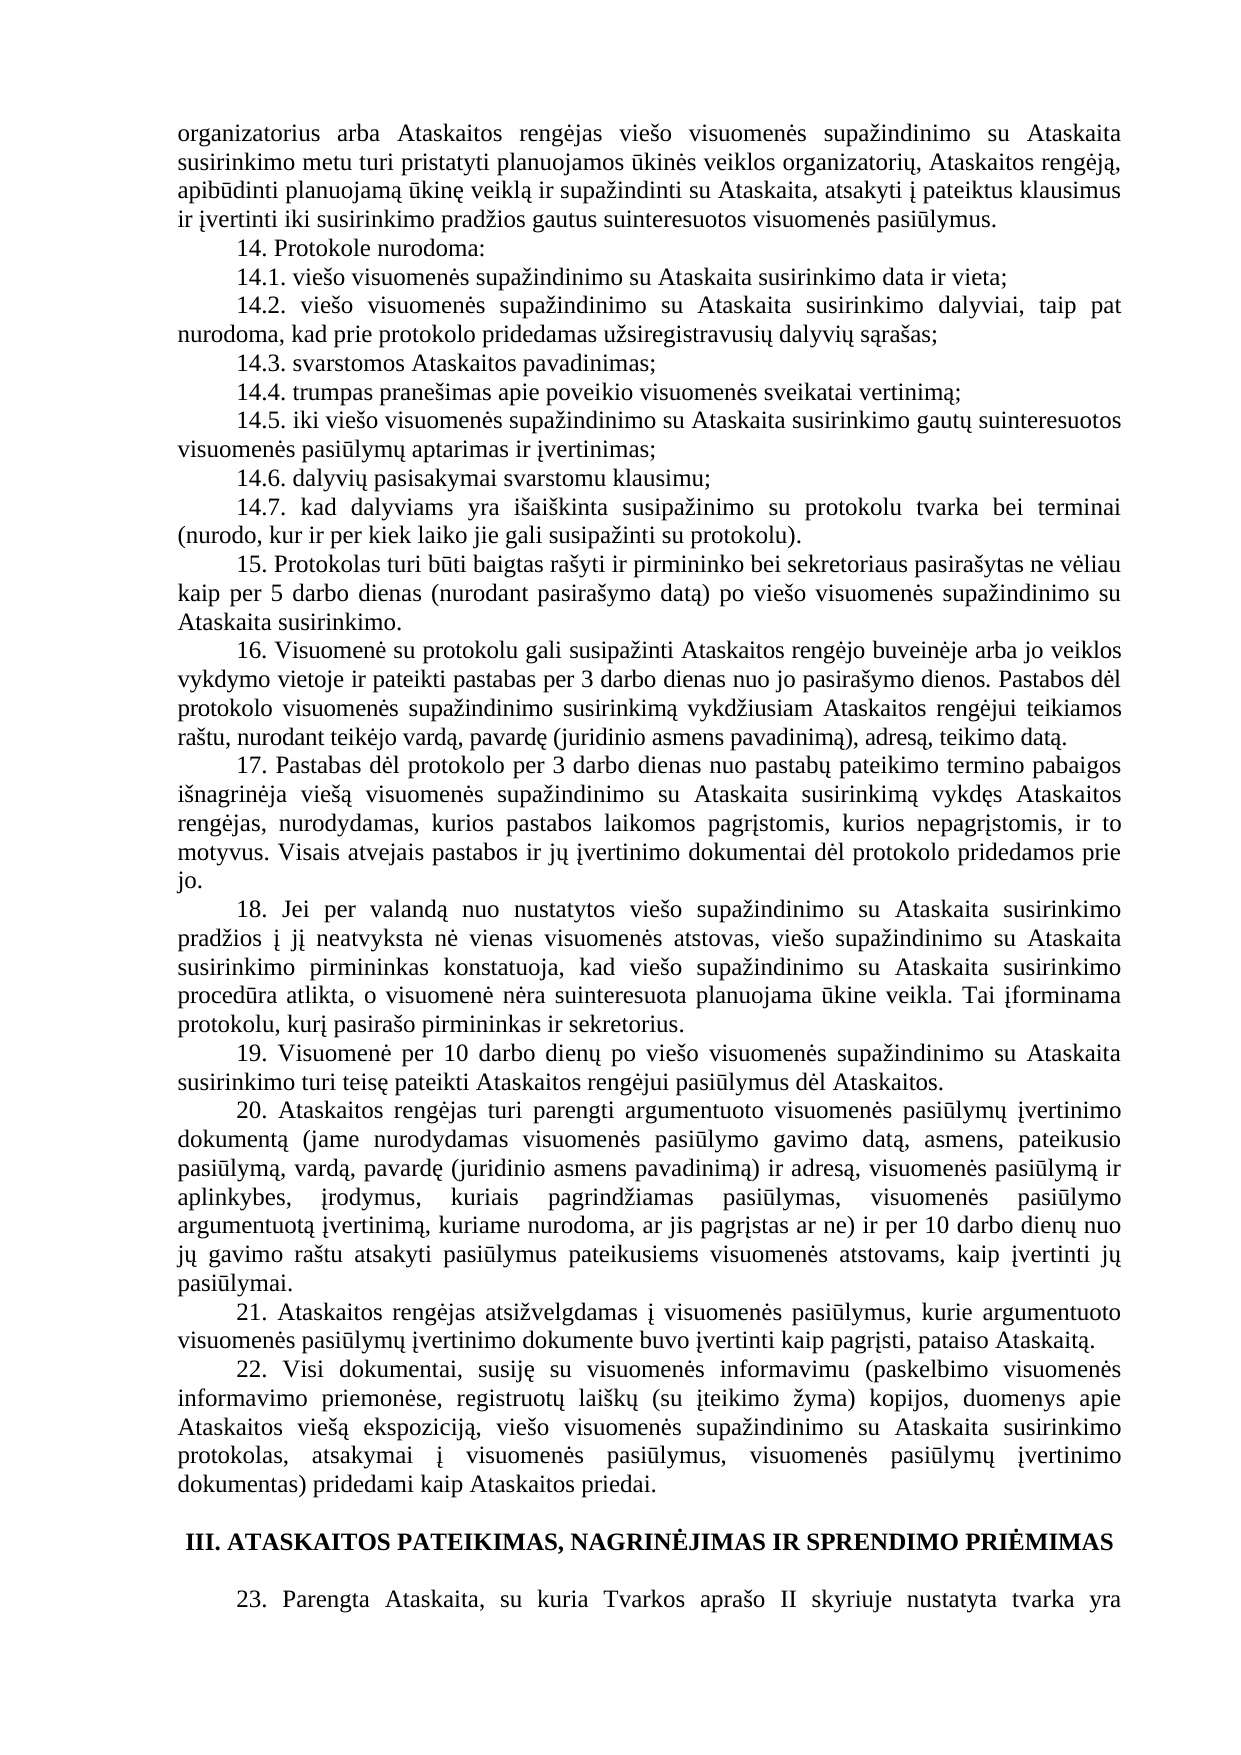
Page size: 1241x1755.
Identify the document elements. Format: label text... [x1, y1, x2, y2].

text 14.5. iki viešo visuomenės supažindinimo su Ataskaita susirinkimo gautų suinteresuotos visuomenės pasiūlymų aptarimas ir įvertinimas; [177, 406, 1122, 463]
text 14.6. dalyvių pasisakymai svarstomu klausimu; [177, 463, 1122, 492]
text 21. Ataskaitos rengėjas atsižvelgdamas į visuomenės pasiūlymus, kurie argumentuoto visuomenės pasiūlymų įvertinimo dokumente buvo įvertinti kaip pagrįsti, pataiso Ataskaitą. [177, 1297, 1122, 1354]
text 14.3. svarstomos Ataskaitos pavadinimas; [177, 348, 1122, 377]
text 19. Visuomenė per 10 darbo dienų po viešo visuomenės supažindinimo su Ataskaita susirinkimo turi teisę pateikti Ataskaitos rengėjui pasiūlymus dėl Ataskaitos. [177, 1038, 1122, 1096]
text 23. Parengta Ataskaita, su kuria Tvarkos aprašo II skyriuje nustatyta tvarka yra [177, 1584, 1122, 1613]
text 14.1. viešo visuomenės supažindinimo su Ataskaita susirinkimo data ir vieta; [177, 262, 1122, 291]
text 17. Pastabas dėl protokolo per 3 darbo dienas nuo pastabų pateikimo termino pabaigos išnagrinėja viešą visuomenės supažindinimo su Ataskaita susirinkimą vykdęs Ataskaitos rengėjas, nurodydamas, kurios pastabos laikomos pagrįstomis, kurios nepagrįstomis, ir to motyvus. Visais atvejais pastabos ir jų įvertinimo dokumentai dėl protokolo pridedamos prie jo. [177, 751, 1122, 894]
text 20. Ataskaitos rengėjas turi parengti argumentuoto visuomenės pasiūlymų įvertinimo dokumentą (jame nurodydamas visuomenės pasiūlymo gavimo datą, asmens, pateikusio pasiūlymą, vardą, pavardę (juridinio asmens pavadinimą) ir adresą, visuomenės pasiūlymą ir aplinkybes, įrodymus, kuriais pagrindžiamas pasiūlymas, visuomenės pasiūlymo argumentuotą įvertinimą, kuriame nurodoma, ar jis pagrįstas ar ne) ir per 10 darbo dienų nuo jų gavimo raštu atsakyti pasiūlymus pateikusiems visuomenės atstovams, kaip įvertinti jų pasiūlymai. [177, 1096, 1122, 1297]
text 14.7. kad dalyviams yra išaiškinta susipažinimo su protokolu tvarka bei terminai (nurodo, kur ir per kiek laiko jie gali susipažinti su protokolu). [177, 492, 1122, 549]
text 15. Protokolas turi būti baigtas rašyti ir pirmininko bei sekretoriaus pasirašytas ne vėliau kaip per 5 darbo dienas (nurodant pasirašymo datą) po viešo visuomenės supažindinimo su Ataskaita susirinkimo. [177, 549, 1122, 636]
text III. ATASKAITOS PATEIKIMAS, NAGRINĖJIMAS IR SPRENDIMO PRIĖMIMAS [177, 1527, 1122, 1556]
text 14. Protokole nurodoma: [177, 233, 1122, 262]
text 22. Visi dokumentai, susiję su visuomenės informavimu (paskelbimo visuomenės informavimo priemonėse, registruotų laiškų (su įteikimo žyma) kopijos, duomenys apie Ataskaitos viešą ekspoziciją, viešo visuomenės supažindinimo su Ataskaita susirinkimo protokolas, atsakymai į visuomenės pasiūlymus, visuomenės pasiūlymų įvertinimo dokumentas) pridedami kaip Ataskaitos priedai. [177, 1354, 1122, 1498]
text organizatorius arba Ataskaitos rengėjas viešo visuomenės supažindinimo su Ataskaita susirinkimo metu turi pristatyti planuojamos ūkinės veiklos organizatorių, Ataskaitos rengėją, apibūdinti planuojamą ūkinę veiklą ir supažindinti su Ataskaita, atsakyti į pateiktus klausimus ir įvertinti iki susirinkimo pradžios gautus suinteresuotos visuomenės pasiūlymus. [177, 118, 1122, 233]
text 14.2. viešo visuomenės supažindinimo su Ataskaita susirinkimo dalyviai, taip pat nurodoma, kad prie protokolo pridedamas užsiregistravusių dalyvių sąrašas; [177, 291, 1122, 348]
text 18. Jei per valandą nuo nustatytos viešo supažindinimo su Ataskaita susirinkimo pradžios į jį neatvyksta nė vienas visuomenės atstovas, viešo supažindinimo su Ataskaita susirinkimo pirmininkas konstatuoja, kad viešo supažindinimo su Ataskaita susirinkimo procedūra atlikta, o visuomenė nėra suinteresuota planuojama ūkine veikla. Tai įforminama protokolu, kurį pasirašo pirmininkas ir sekretorius. [177, 894, 1122, 1038]
text 16. Visuomenė su protokolu gali susipažinti Ataskaitos rengėjo buveinėje arba jo veiklos vykdymo vietoje ir pateikti pastabas per 3 darbo dienas nuo jo pasirašymo dienos. Pastabos dėl protokolo visuomenės supažindinimo susirinkimą vykdžiusiam Ataskaitos rengėjui teikiamos raštu, nurodant teikėjo vardą, pavardę (juridinio asmens pavadinimą), adresą, teikimo datą. [177, 636, 1122, 751]
text 14.4. trumpas pranešimas apie poveikio visuomenės sveikatai vertinimą; [177, 377, 1122, 406]
